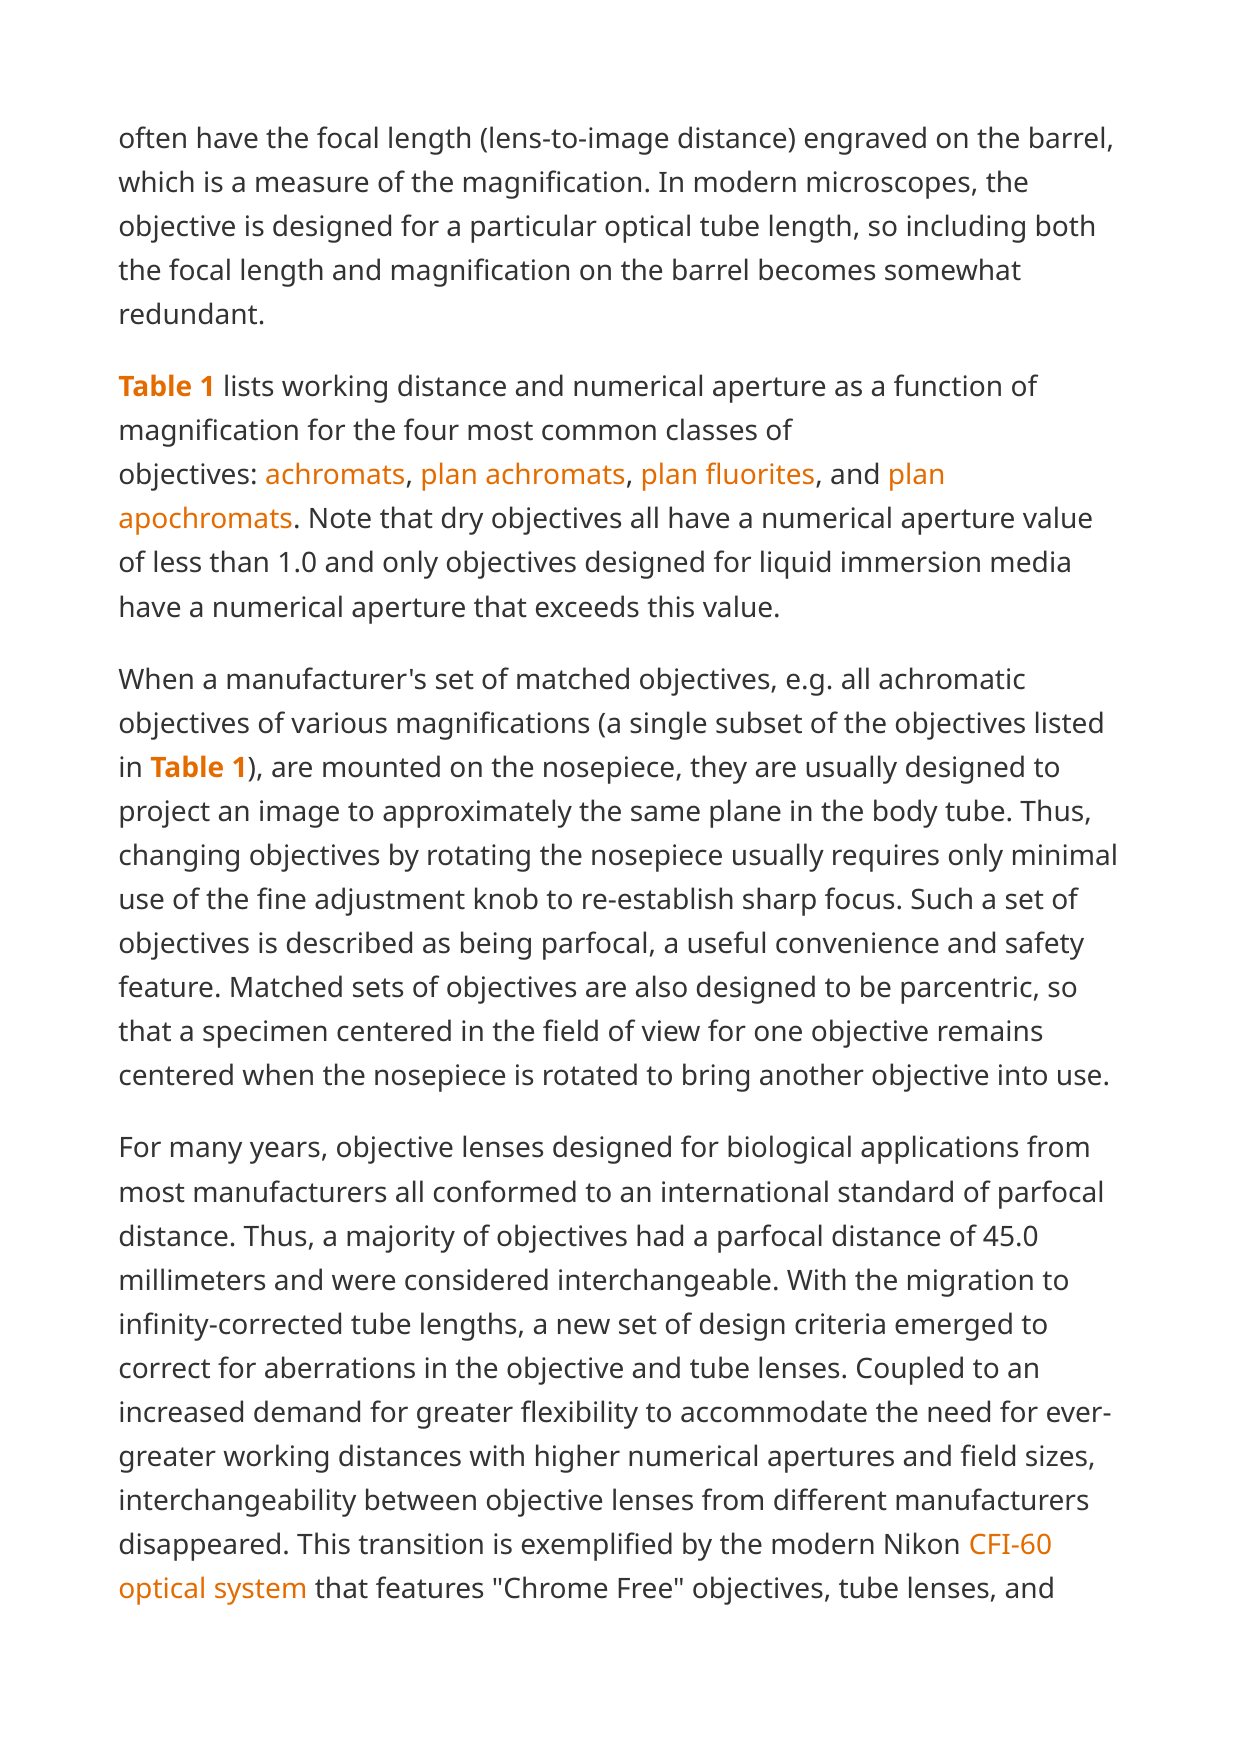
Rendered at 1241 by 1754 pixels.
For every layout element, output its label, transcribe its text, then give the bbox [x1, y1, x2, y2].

text When a manufacturer's set of matched objectives, e.g. all achromatic objectives of various magnifications (a single subset of the objectives listed in Table 1), are mounted on the nosepiece, they are usually designed to project an image to approximately the same plane in the body tube. Thus, changing objectives by rotating the nosepiece usually requires only minimal use of the fine adjustment knob to re-establish sharp focus. Such a set of objectives is described as being parfocal, a useful convenience and safety feature. Matched sets of objectives are also designed to be parcentric, so that a specimen centered in the field of view for one objective remains centered when the nosepiece is rotated to bring another objective into use. [118, 659, 1122, 1094]
text often have the focal length (lens-to-image distance) engraved on the barrel, which is a measure of the magnification. In modern microscopes, the objective is designed for a particular optical tube length, so including both the focal length and magnification on the barrel becomes somewhat redundant. [118, 118, 1122, 333]
text Table 1 lists working distance and numerical aperture as a function of magnification for the four most common classes of objectives: achromats, plan achromats, plan fluorites, and plan apochromats. Note that dry objectives all have a numerical aperture value of less than 1.0 and only objectives designed for liquid immersion media have a numerical aperture that exceeds this value. [118, 367, 1122, 625]
text For many years, objective lenses designed for biological applications from most manufacturers all conformed to an international standard of parfocal distance. Thus, a majority of objectives had a parfocal distance of 45.0 millimeters and were considered interchangeable. With the migration to infinity-corrected tube lengths, a new set of design criteria emerged to correct for aberrations in the objective and tube lenses. Coupled to an increased demand for greater flexibility to accommodate the need for ever-greater working distances with higher numerical apertures and field sizes, interchangeability between objective lenses from different manufacturers disappeared. This transition is exemplified by the modern Nikon CFI-60 optical system that features "Chrome Free" objectives, tube lenses, and [118, 1128, 1122, 1607]
